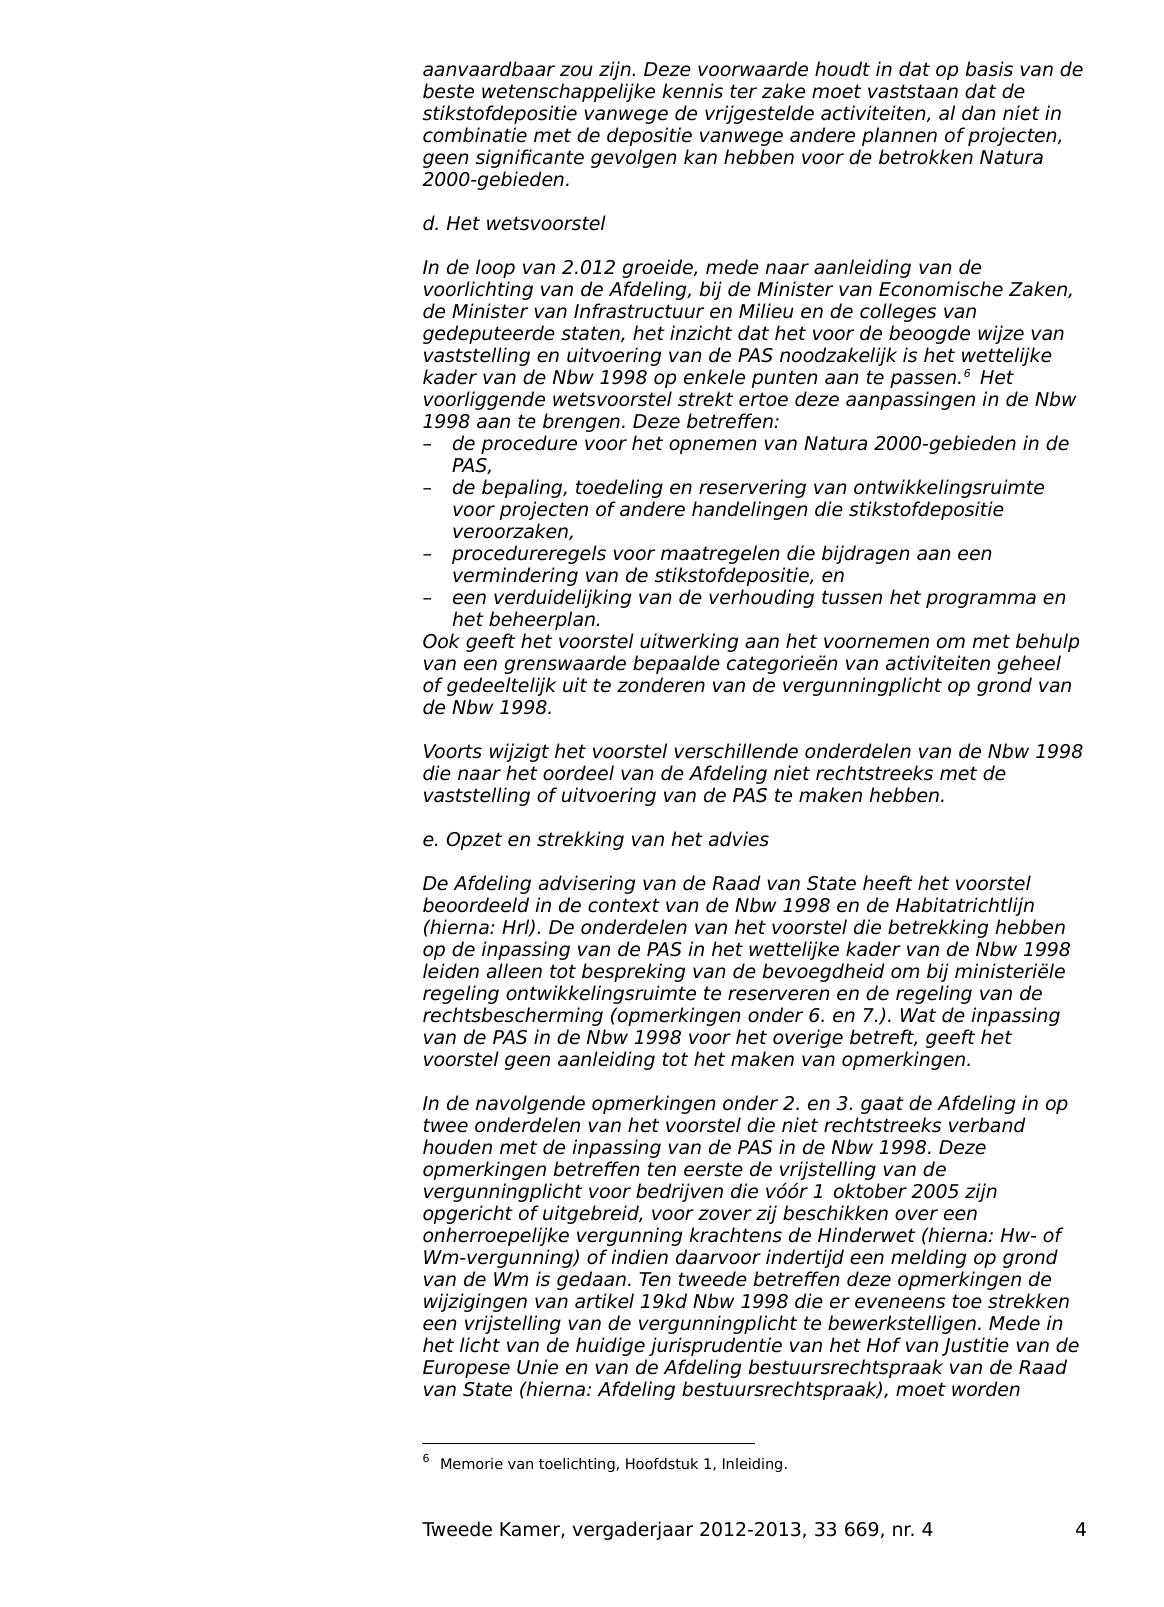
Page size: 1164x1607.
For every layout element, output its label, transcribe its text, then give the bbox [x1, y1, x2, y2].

text Voorts wijzigt het voorstel verschillende onderdelen van de Nbw 1998 die naar het oordeel van de Afdeling niet rechtstreeks met de vaststelling of uitvoering van de PAS te maken hebben. [422, 741, 1087, 807]
text – een verduidelijking van de verhouding tussen het programma en het beheerplan. [422, 587, 1087, 631]
text In de navolgende opmerkingen onder 2. en 3. gaat de Afdeling in op twee onderdelen van het voorstel die niet rechtstreeks verband houden met de inpassing van de PAS in de Nbw 1998. Deze opmerkingen betreffen ten eerste de vrijstelling van de vergunningplicht voor bedrijven die vóór 1 oktober 2005 zijn opgericht of uitgebreid, voor zover zij beschikken over een onherroepelijke vergunning krachtens de Hinderwet (hierna: Hw- of Wm-vergunning) of indien daarvoor indertijd een melding op grond van de Wm is gedaan. Ten tweede betreffen deze opmerkingen de wijzigingen van artikel 19kd Nbw 1998 die er eveneens toe strekken een vrijstelling van de vergunningplicht te bewerkstelligen. Mede in het licht van de huidige jurisprudentie van het Hof van Justitie van de Europese Unie en van de Afdeling bestuursrechtspraak van de Raad van State (hierna: Afdeling bestuursrechtspraak), moet worden [422, 1093, 1087, 1401]
text Memorie van toelichting, Hoofdstuk 1, Inleiding. [422, 1452, 1087, 1474]
subtitle e. Opzet en strekking van het advies [422, 829, 1087, 851]
text – procedureregels voor maatregelen die bijdragen aan een vermindering van de stikstofdepositie, en [422, 543, 1087, 587]
text aanvaardbaar zou zijn. Deze voorwaarde houdt in dat op basis van de beste wetenschappelijke kennis ter zake moet vaststaan dat de stikstofdepositie vanwege de vrijgestelde activiteiten, al dan niet in combinatie met de depositie vanwege andere plannen of projecten, geen significante gevolgen kan hebben voor de betrokken Natura 2000-gebieden. [422, 59, 1087, 191]
text De Afdeling advisering van de Raad van State heeft het voorstel beoordeeld in de context van de Nbw 1998 en de Habitatrichtlijn (hierna: Hrl). De onderdelen van het voorstel die betrekking hebben op de inpassing van de PAS in het wettelijke kader van de Nbw 1998 leiden alleen tot bespreking van de bevoegdheid om bij ministeriële regeling ontwikkelingsruimte te reserveren en de regeling van de rechtsbescherming (opmerkingen onder 6. en 7.). Wat de inpassing van de PAS in de Nbw 1998 voor het overige betreft, geeft het voorstel geen aanleiding tot het maken van opmerkingen. [422, 873, 1087, 1071]
subtitle d. Het wetsvoorstel [422, 213, 1087, 235]
text Ook geeft het voorstel uitwerking aan het voornemen om met behulp van een grenswaarde bepaalde categorieën van activiteiten geheel of gedeeltelijk uit te zonderen van de vergunningplicht op grond van de Nbw 1998. [422, 631, 1087, 719]
text In de loop van 2.012 groeide, mede naar aanleiding van de voorlichting van de Afdeling, bij de Minister van Economische Zaken, de Minister van Infrastructuur en Milieu en de colleges van gedeputeerde staten, het inzicht dat het voor de beoogde wijze van vaststelling en uitvoering van de PAS noodzakelijk is het wettelijke kader van de Nbw 1998 op enkele punten aan te passen. Het voorliggende wetsvoorstel strekt ertoe deze aanpassingen in de Nbw 1998 aan te brengen. Deze betreffen: [422, 257, 1087, 433]
text – de procedure voor het opnemen van Natura 2000-gebieden in de PAS, [422, 433, 1087, 477]
text – de bepaling, toedeling en reservering van ontwikkelingsruimte voor projecten of andere handelingen die stikstofdepositie veroorzaken, [422, 477, 1087, 543]
